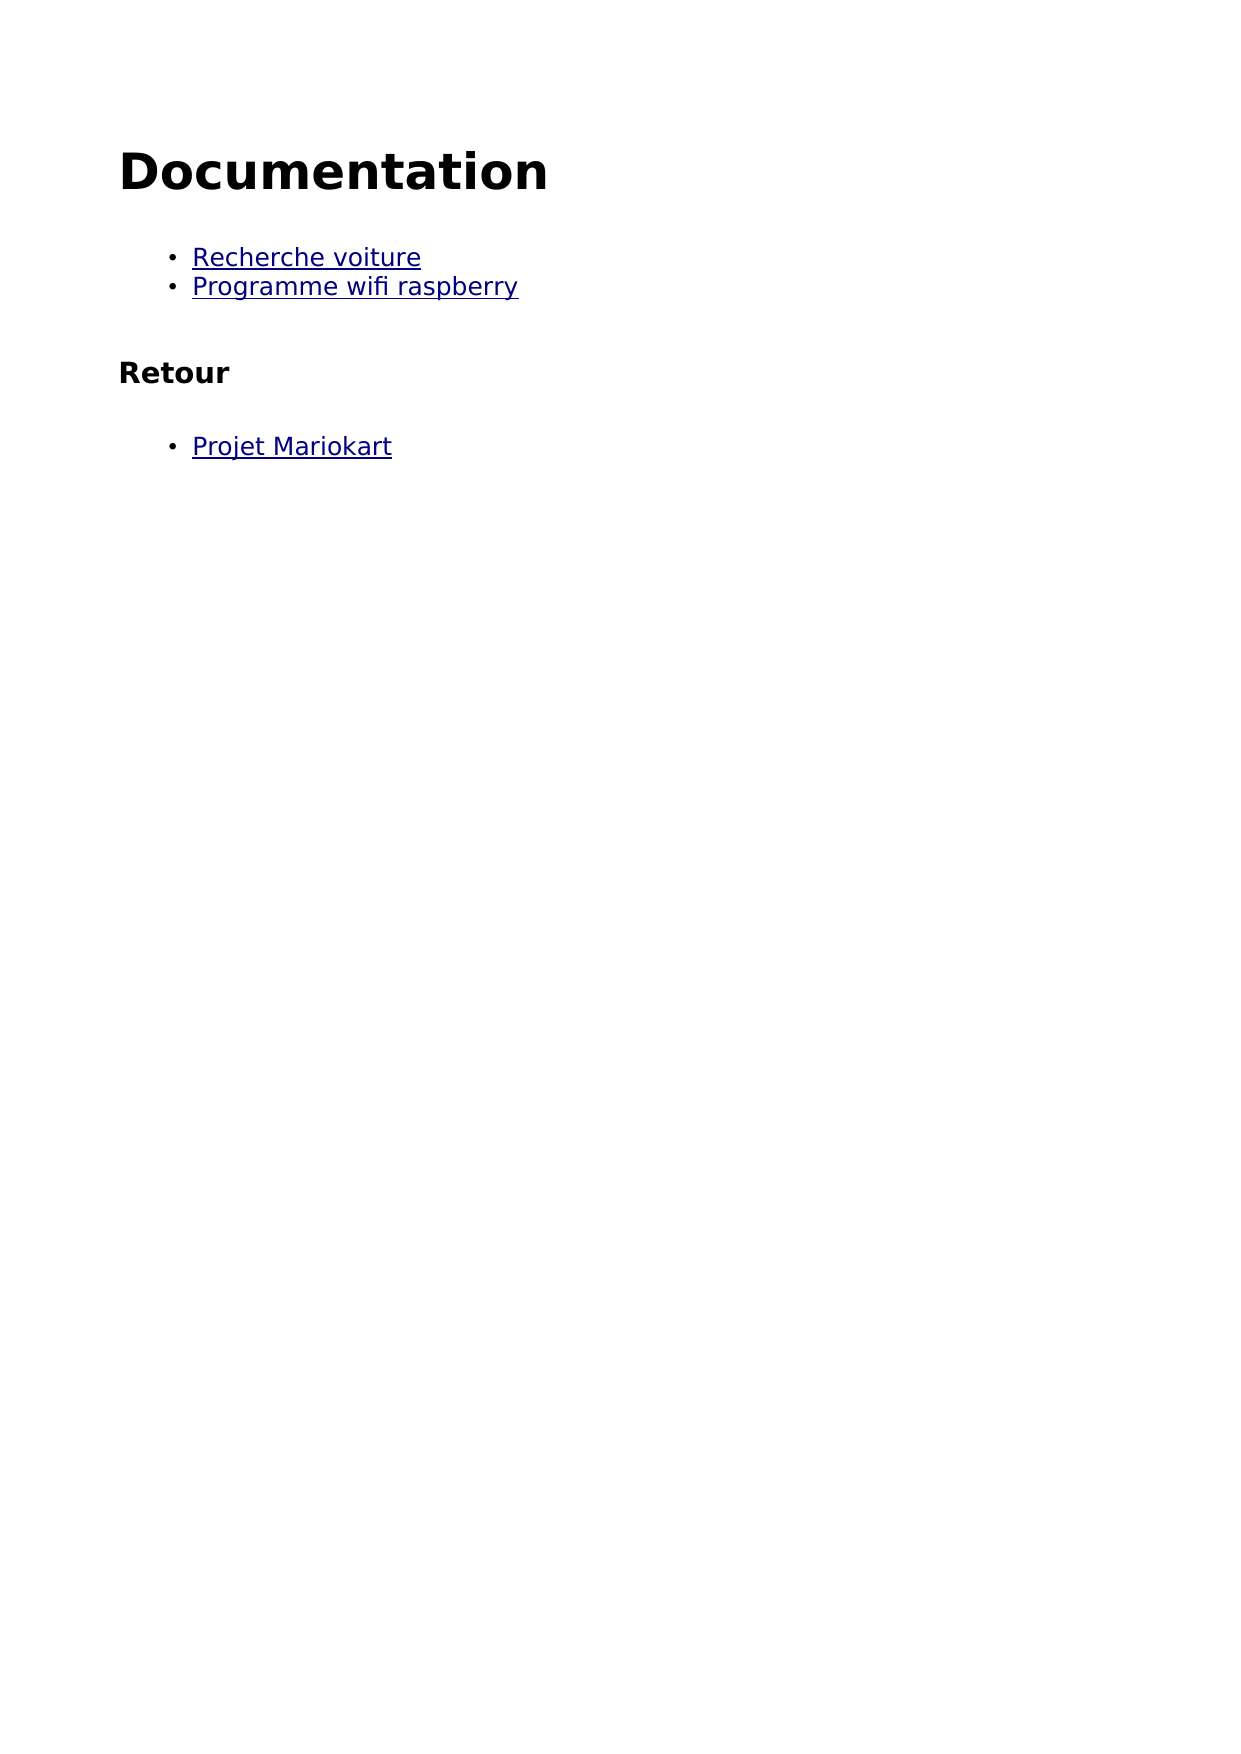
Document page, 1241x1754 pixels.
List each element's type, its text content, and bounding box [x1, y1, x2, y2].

list Programme wifi raspberry [177, 272, 1122, 302]
list Projet Mariokart [177, 432, 1122, 461]
subtitle Documentation [118, 143, 1122, 201]
list Recherche voiture [177, 243, 1122, 272]
subtitle Retour [118, 356, 1122, 390]
